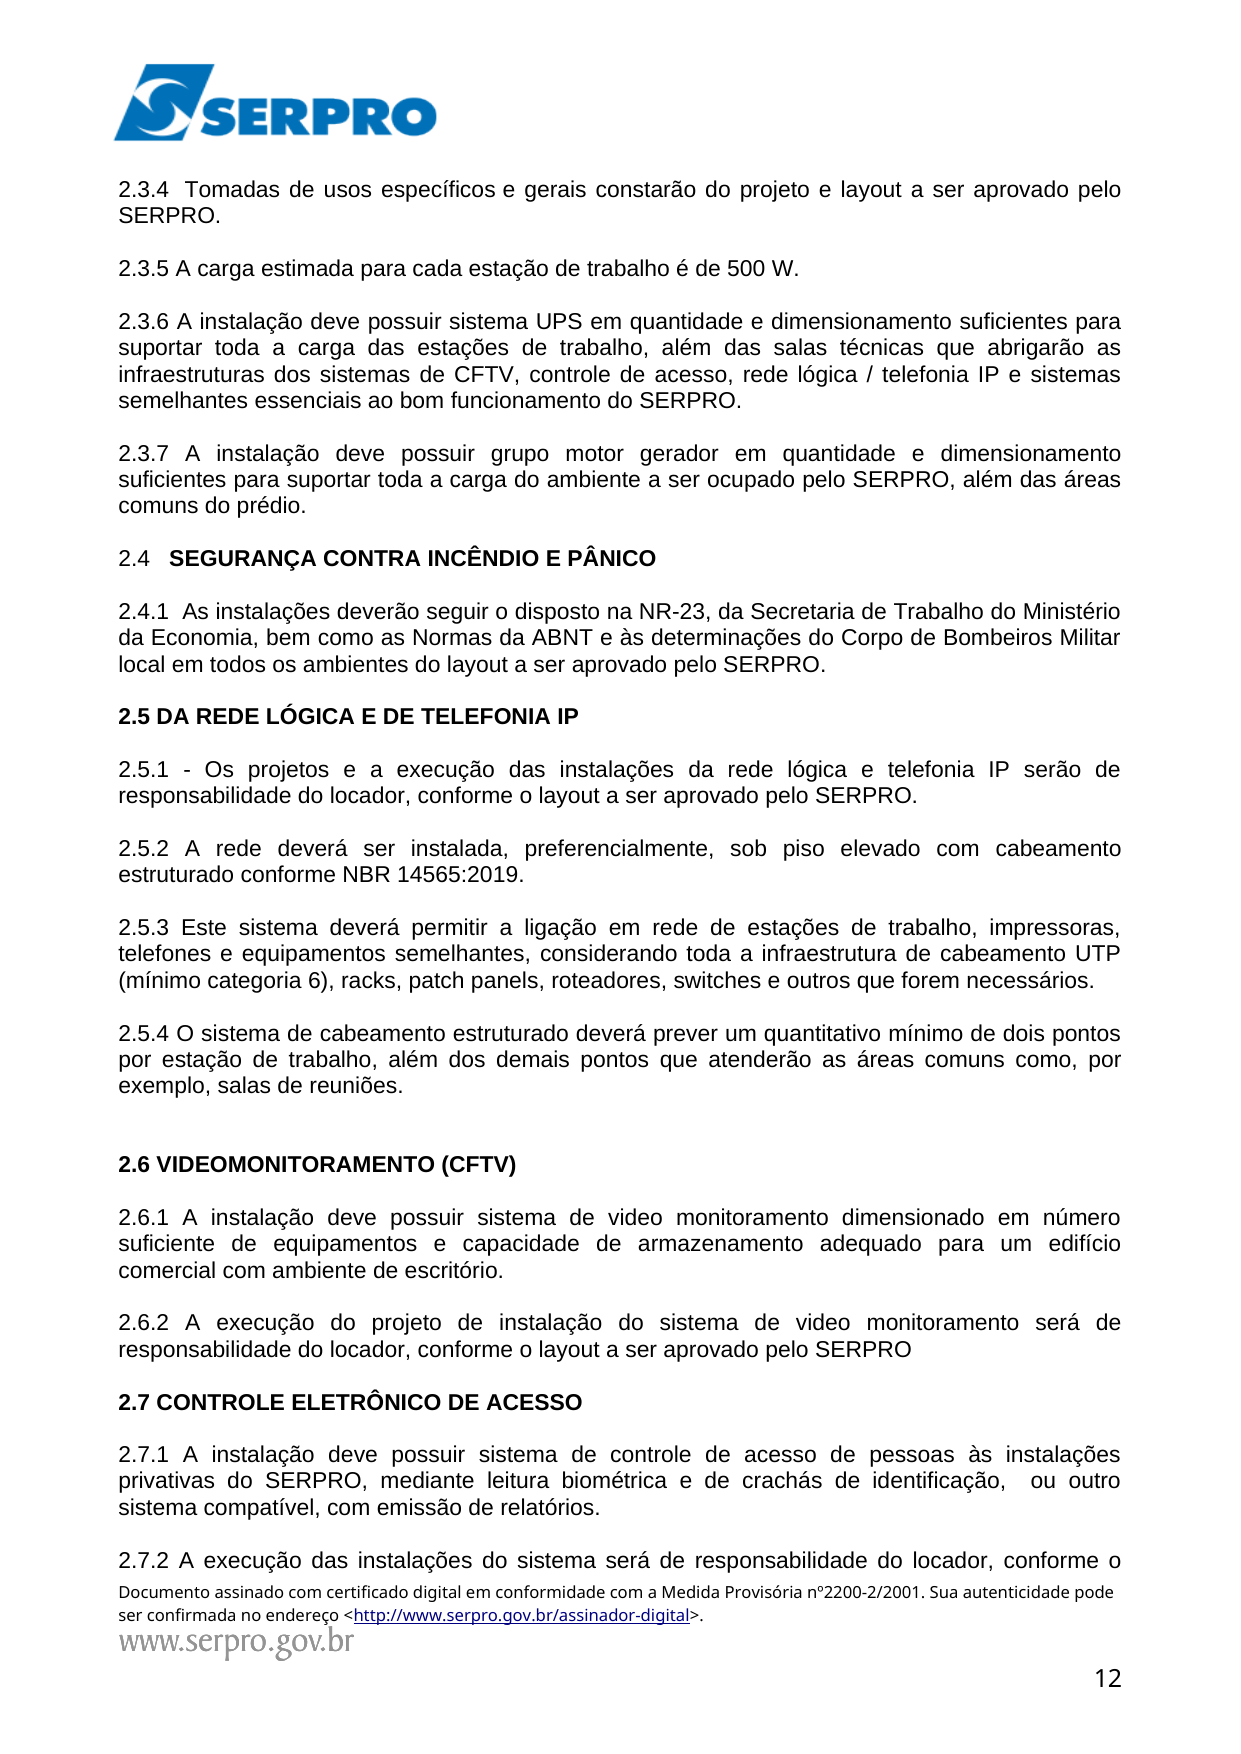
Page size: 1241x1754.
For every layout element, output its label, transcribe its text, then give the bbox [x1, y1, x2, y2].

text 2.3.5 A carga estimada para cada estação de trabalho é de 500 W. [118, 255, 1122, 282]
text 2.5.4 O sistema de cabeamento estruturado deverá prever um quantitativo mínimo de dois pontos por estação de trabalho, além dos demais pontos que atenderão as áreas comuns como, por exemplo, salas de reuniões. [118, 1019, 1122, 1098]
text 2.5.2 A rede deverá ser instalada, preferencialmente, sob piso elevado com cabeamento estruturado conforme NBR 14565:2019. [118, 835, 1122, 888]
picture [124, 1626, 349, 1661]
text 2.3.6 A instalação deve possuir sistema UPS em quantidade e dimensionamento suficientes para suportar toda a carga das estações de trabalho, além das salas técnicas que abrigarão as infraestruturas dos sistemas de CFTV, controle de acesso, rede lógica / telefonia IP e sistemas semelhantes essenciais ao bom funcionamento do SERPRO. [118, 308, 1122, 413]
text 2.7.2 A execução das instalações do sistema será de responsabilidade do locador, conforme o [118, 1547, 1122, 1573]
text 2.6 VIDEOMONITORAMENTO (CFTV) [118, 1151, 1122, 1178]
text 2.3.7 A instalação deve possuir grupo motor gerador em quantidade e dimensionamento suficientes para suportar toda a carga do ambiente a ser ocupado pelo SERPRO, além das áreas comuns do prédio. [118, 440, 1122, 519]
text 2.6.2 A execução do projeto de instalação do sistema de video monitoramento será de responsabilidade do locador, conforme o layout a ser aprovado pelo SERPRO [118, 1309, 1122, 1362]
text 2.3.4 Tomadas de usos específicos e gerais constarão do projeto e layout a ser aprovado pelo SERPRO. [118, 176, 1122, 229]
text 2.4.1 As instalações deverão seguir o disposto na NR-23, da Secretaria de Trabalho do Ministério da Economia, bem como as Normas da ABNT e às determinações do Corpo de Bombeiros Militar local em todos os ambientes do layout a ser aprovado pelo SERPRO. [118, 598, 1122, 677]
text 2.4 SEGURANÇA CONTRA INCÊNDIO E PÂNICO [118, 545, 1122, 571]
text 2.7.1 A instalação deve possuir sistema de controle de acesso de pessoas às instalações privativas do SERPRO, mediante leitura biométrica e de crachás de identificação, ou outro sistema compatível, com emissão de relatórios. [118, 1441, 1122, 1520]
text 2.5.3 Este sistema deverá permitir a ligação em rede de estações de trabalho, impressoras, telefones e equipamentos semelhantes, considerando toda a infraestrutura de cabeamento UTP (mínimo categoria 6), racks, patch panels, roteadores, switches e outros que forem necessários. [118, 914, 1122, 993]
text 2.5.1 - Os projetos e a execução das instalações da rede lógica e telefonia IP serão de responsabilidade do locador, conforme o layout a ser aprovado pelo SERPRO. [118, 756, 1122, 809]
picture [112, 63, 437, 142]
text 2.6.1 A instalação deve possuir sistema de video monitoramento dimensionado em número suficiente de equipamentos e capacidade de armazenamento adequado para um edifício comercial com ambiente de escritório. [118, 1204, 1122, 1283]
text 2.5 DA REDE LÓGICA E DE TELEFONIA IP [118, 703, 1122, 729]
text 2.7 CONTROLE ELETRÔNICO DE ACESSO [118, 1388, 1122, 1415]
